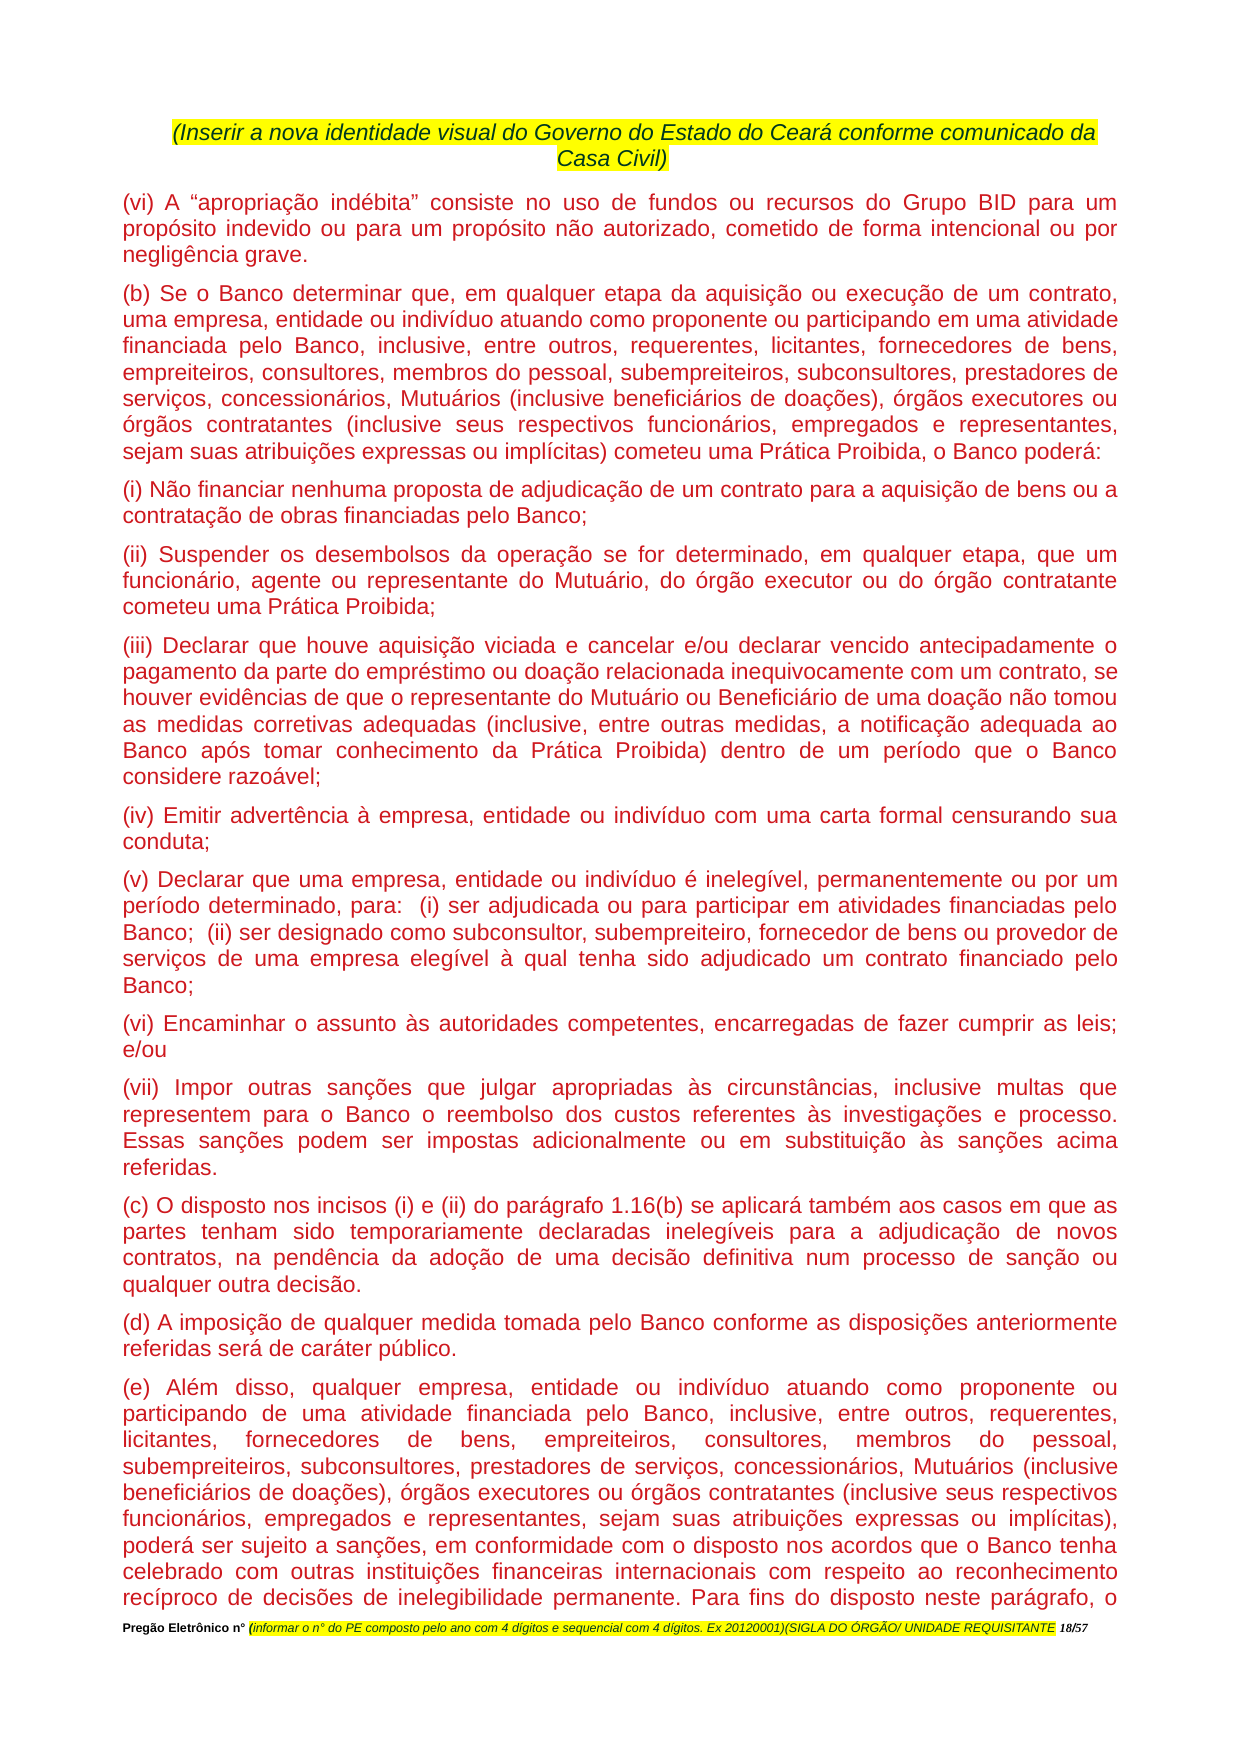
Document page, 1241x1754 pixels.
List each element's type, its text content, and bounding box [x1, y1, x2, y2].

text (ii) Suspender os desembolsos da operação se for determinado, em qualquer etapa, que um funcionário, agente ou representante do Mutuário, do órgão executor ou do órgão contratante cometeu uma Prática Proibida; [122, 541, 1118, 620]
text (iii) Declarar que houve aquisição viciada e cancelar e/ou declarar vencido antecipadamente o pagamento da parte do empréstimo ou doação relacionada inequivocamente com um contrato, se houver evidências de que o representante do Mutuário ou Beneficiário de uma doação não tomou as medidas corretivas adequadas (inclusive, entre outras medidas, a notificação adequada ao Banco após tomar conhecimento da Prática Proibida) dentro de um período que o Banco considere razoável; [122, 632, 1118, 790]
text (vi) Encaminhar o assunto às autoridades competentes, encarregadas de fazer cumprir as leis; e/ou [122, 1010, 1118, 1062]
text (v) Declarar que uma empresa, entidade ou indivíduo é inelegível, permanentemente ou por um período determinado, para: (i) ser adjudicada ou para participar em atividades financiadas pelo Banco; (ii) ser designado como subconsultor, subempreiteiro, fornecedor de bens ou provedor de serviços de uma empresa elegível à qual tenha sido adjudicado um contrato financiado pelo Banco; [122, 866, 1118, 998]
text (iv) Emitir advertência à empresa, entidade ou indivíduo com uma carta formal censurando sua conduta; [122, 802, 1118, 854]
text (d) A imposição de qualquer medida tomada pelo Banco conforme as disposições anteriormente referidas será de caráter público. [122, 1309, 1118, 1362]
text (vi) A “apropriação indébita” consiste no uso de fundos ou recursos do Grupo BID para um propósito indevido ou para um propósito não autorizado, cometido de forma intencional ou por negligência grave. [122, 189, 1118, 268]
text (i) Não financiar nenhuma proposta de adjudicação de um contrato para a aquisição de bens ou a contratação de obras financiadas pelo Banco; [122, 476, 1118, 529]
text (vii) Impor outras sanções que julgar apropriadas às circunstâncias, inclusive multas que representem para o Banco o reembolso dos custos referentes às investigações e processo. Essas sanções podem ser impostas adicionalmente ou em substituição às sanções acima referidas. [122, 1074, 1118, 1180]
text (b) Se o Banco determinar que, em qualquer etapa da aquisição ou execução de um contrato, uma empresa, entidade ou indivíduo atuando como proponente ou participando em uma atividade financiada pelo Banco, inclusive, entre outros, requerentes, licitantes, fornecedores de bens, empreiteiros, consultores, membros do pessoal, subempreiteiros, subconsultores, prestadores de serviços, concessionários, Mutuários (inclusive beneficiários de doações), órgãos executores ou órgãos contratantes (inclusive seus respectivos funcionários, empregados e representantes, sejam suas atribuições expressas ou implícitas) cometeu uma Prática Proibida, o Banco poderá: [122, 280, 1118, 464]
text (e) Além disso, qualquer empresa, entidade ou indivíduo atuando como proponente ou participando de uma atividade financiada pelo Banco, inclusive, entre outros, requerentes, licitantes, fornecedores de bens, empreiteiros, consultores, membros do pessoal, subempreiteiros, subconsultores, prestadores de serviços, concessionários, Mutuários (inclusive beneficiários de doações), órgãos executores ou órgãos contratantes (inclusive seus respectivos funcionários, empregados e representantes, sejam suas atribuições expressas ou implícitas), poderá ser sujeito a sanções, em conformidade com o disposto nos acordos que o Banco tenha celebrado com outras instituições financeiras internacionais com respeito ao reconhecimento recíproco de decisões de inelegibilidade permanente. Para fins do disposto neste parágrafo, o [122, 1373, 1118, 1611]
text (c) O disposto nos incisos (i) e (ii) do parágrafo 1.16(b) se aplicará também aos casos em que as partes tenham sido temporariamente declaradas inelegíveis para a adjudicação de novos contratos, na pendência da adoção de uma decisão definitiva num processo de sanção ou qualquer outra decisão. [122, 1192, 1118, 1297]
